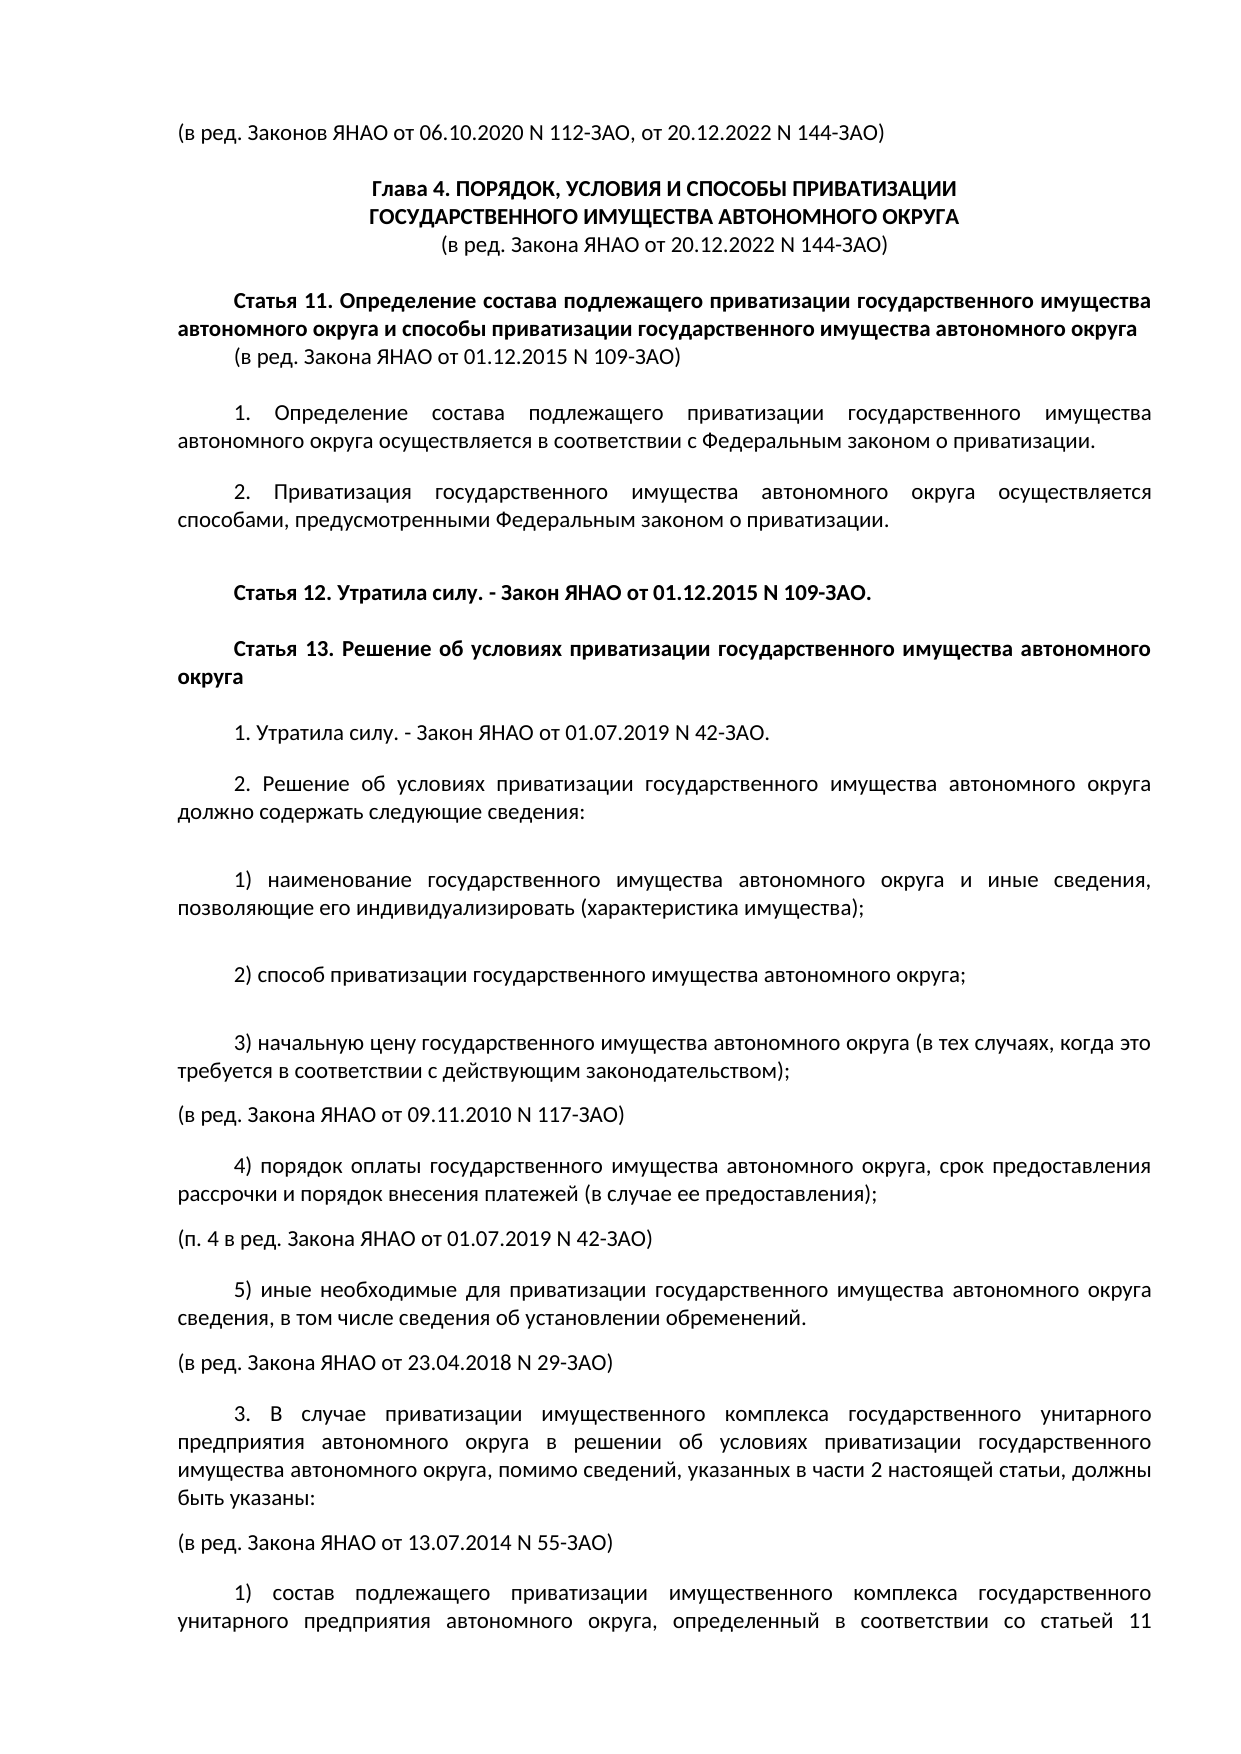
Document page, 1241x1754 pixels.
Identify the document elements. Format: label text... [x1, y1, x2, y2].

title Статья 13. Решение об условиях приватизации государственного имущества автономного округа [177, 634, 1152, 690]
text (в ред. Закона ЯНАО от 23.04.2018 N 29-ЗАО) [177, 1348, 1152, 1376]
text (в ред. Закона ЯНАО от 13.07.2014 N 55-ЗАО) [177, 1528, 1152, 1556]
text (в ред. Законов ЯНАО от 06.10.2020 N 112-ЗАО, от 20.12.2022 N 144-ЗАО) [177, 118, 1152, 146]
text 2) способ приватизации государственного имущества автономного округа; [177, 960, 1152, 988]
text (п. 4 в ред. Закона ЯНАО от 01.07.2019 N 42-ЗАО) [177, 1224, 1152, 1252]
title Статья 12. Утратила силу. - Закон ЯНАО от 01.12.2015 N 109-ЗАО. [177, 578, 1152, 606]
title Глава 4. ПОРЯДОК, УСЛОВИЯ И СПОСОБЫ ПРИВАТИЗАЦИИ [177, 174, 1152, 202]
text 3) начальную цену государственного имущества автономного округа (в тех случаях, когда это требуется в соответствии с действующим законодательством); [177, 1028, 1152, 1084]
text 1) состав подлежащего приватизации имущественного комплекса государственного унитарного предприятия автономного округа, определенный в соответствии со статьей 11 [177, 1578, 1152, 1634]
text 3. В случае приватизации имущественного комплекса государственного унитарного предприятия автономного округа в решении об условиях приватизации государственного имущества автономного округа, помимо сведений, указанных в части 2 настоящей статьи, должны быть указаны: [177, 1399, 1152, 1511]
text 1. Утратила силу. - Закон ЯНАО от 01.07.2019 N 42-ЗАО. [177, 718, 1152, 746]
text 2. Решение об условиях приватизации государственного имущества автономного округа должно содержать следующие сведения: [177, 769, 1152, 825]
text 1. Определение состава подлежащего приватизации государственного имущества автономного округа осуществляется в соответствии с Федеральным законом о приватизации. [177, 398, 1152, 454]
text (в ред. Закона ЯНАО от 20.12.2022 N 144-ЗАО) [177, 230, 1152, 258]
text 4) порядок оплаты государственного имущества автономного округа, срок предоставления рассрочки и порядок внесения платежей (в случае ее предоставления); [177, 1152, 1152, 1208]
title ГОСУДАРСТВЕННОГО ИМУЩЕСТВА АВТОНОМНОГО ОКРУГА [177, 202, 1152, 230]
text 5) иные необходимые для приватизации государственного имущества автономного округа сведения, в том числе сведения об установлении обременений. [177, 1275, 1152, 1331]
text (в ред. Закона ЯНАО от 01.12.2015 N 109-ЗАО) [177, 342, 1152, 370]
text 1) наименование государственного имущества автономного округа и иные сведения, позволяющие его индивидуализировать (характеристика имущества); [177, 865, 1152, 921]
title Статья 11. Определение состава подлежащего приватизации государственного имущества автономного округа и способы приватизации государственного имущества автономного округа [177, 286, 1152, 342]
text (в ред. Закона ЯНАО от 09.11.2010 N 117-ЗАО) [177, 1101, 1152, 1129]
text 2. Приватизация государственного имущества автономного округа осуществляется способами, предусмотренными Федеральным законом о приватизации. [177, 477, 1152, 533]
